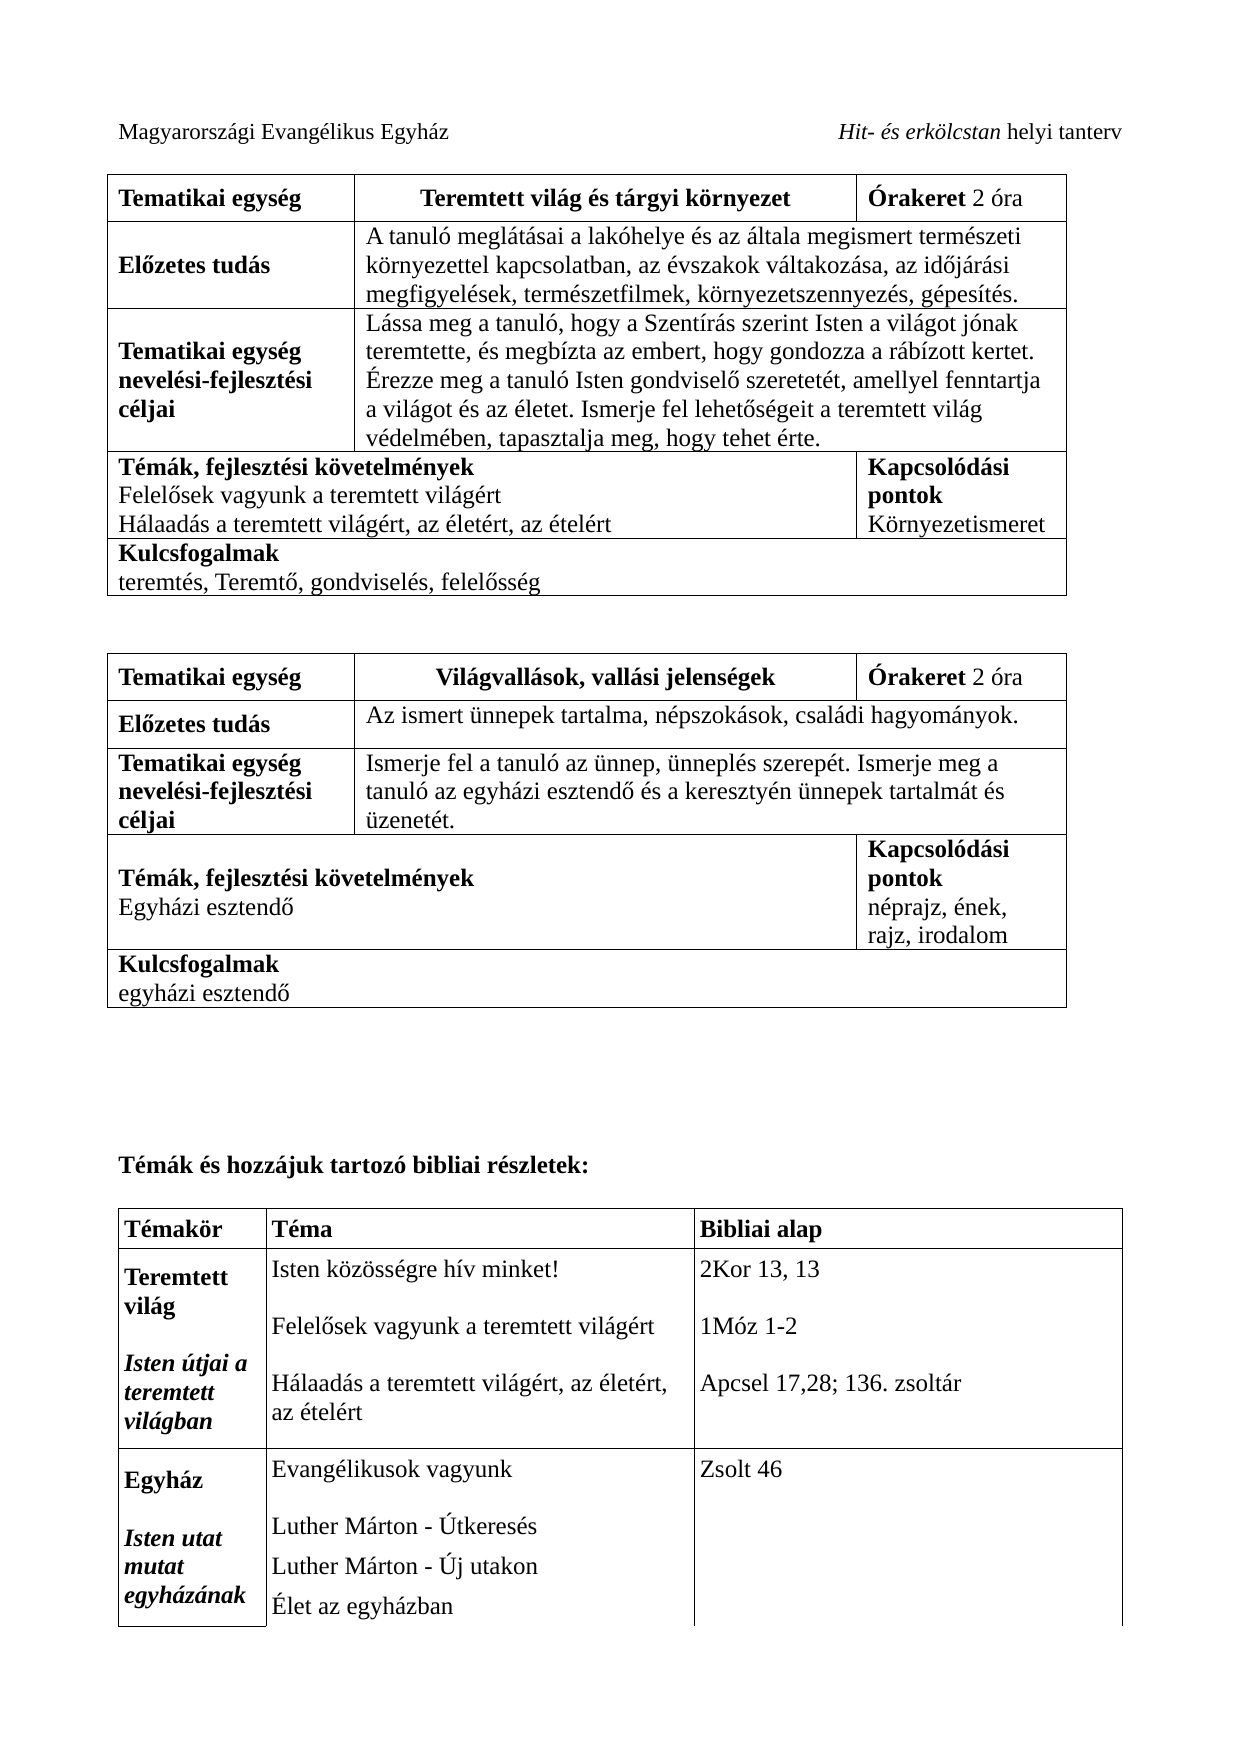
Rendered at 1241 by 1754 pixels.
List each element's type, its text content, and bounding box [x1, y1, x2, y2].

table_cell Luther Márton - Új utakon [267, 1545, 694, 1586]
table_cell Hálaadás a teremtett világért, az életért, az ételért [267, 1362, 694, 1448]
table_cell Felelősek vagyunk a teremtett világért [267, 1305, 694, 1362]
table_cell [695, 1586, 1122, 1626]
table_header Világvallások, vallási jelenségek [355, 654, 856, 700]
table_header Témakör [119, 1209, 266, 1248]
table_cell Kapcsolódási pontok Környezetismeret [857, 452, 1066, 538]
table_cell Luther Márton - Útkeresés [267, 1505, 694, 1545]
table_cell Apcsel 17,28; 136. zsoltár [695, 1362, 1122, 1448]
table_cell Teremtett világ Isten útjai a teremtett világban [119, 1249, 266, 1448]
table_header Téma [267, 1209, 694, 1248]
table_header Órakeret 2 óra [857, 654, 1066, 700]
table_cell Isten közösségre hív minket! [267, 1249, 694, 1305]
table_cell A tanuló meglátásai a lakóhelye és az általa megismert természeti környezettel kapcsolatban, az évszakok váltakozása, az időjárási megfigyelések, természetfilmek, környezetszennyezés, gépesítés. [355, 222, 1066, 308]
table_header Tematikai egység [108, 654, 354, 700]
table_cell [695, 1545, 1122, 1586]
table_cell Tematikai egység nevelési-fejlesztési céljai [108, 749, 354, 834]
table_cell Témák, fejlesztési követelmények Felelősek vagyunk a teremtett világért Hálaadás a teremtett világért, az életért, az ételért [108, 452, 856, 538]
table_cell Kulcsfogalmak teremtés, Teremtő, gondviselés, felelősség [108, 539, 1066, 595]
table_cell Evangélikusok vagyunk [267, 1449, 694, 1505]
table_cell Előzetes tudás [108, 222, 354, 308]
table_cell Lássa meg a tanuló, hogy a Szentírás szerint Isten a világot jónak teremtette, és megbízta az embert, hogy gondozza a rábízott kertet. Érezze meg a tanuló Isten gondviselő szeretetét, amellyel fenntartja a világot és az életet. Ismerje fel lehetőségeit a teremtett világ védelmében, tapasztalja meg, hogy tehet érte. [355, 309, 1066, 451]
table_cell Tematikai egység nevelési-fejlesztési céljai [108, 309, 354, 451]
table_header Órakeret 2 óra [857, 175, 1066, 221]
table_cell Témák, fejlesztési követelmények Egyházi esztendő [108, 835, 856, 949]
table_cell Kapcsolódási pontok néprajz, ének, rajz, irodalom [857, 835, 1066, 949]
table_cell Ismerje fel a tanuló az ünnep, ünneplés szerepét. Ismerje meg a tanuló az egyházi esztendő és a keresztyén ünnepek tartalmát és üzenetét. [355, 749, 1066, 834]
text Témák és hozzájuk tartozó bibliai részletek: [118, 1151, 1122, 1179]
table_cell Kulcsfogalmak egyházi esztendő [108, 950, 1066, 1007]
table_header Teremtett világ és tárgyi környezet [355, 175, 856, 221]
table_cell 2Kor 13, 13 [695, 1249, 1122, 1305]
table_header Bibliai alap [695, 1209, 1122, 1248]
table_cell [695, 1505, 1122, 1545]
table_cell Az ismert ünnepek tartalma, népszokások, családi hagyományok. [355, 701, 1066, 748]
table_cell Zsolt 46 [695, 1449, 1122, 1505]
table_cell Élet az egyházban [267, 1586, 694, 1626]
table_cell 1Móz 1-2 [695, 1305, 1122, 1362]
table_header Tematikai egység [108, 175, 354, 221]
table_cell Előzetes tudás [108, 701, 354, 748]
table_cell Egyház Isten utat mutat egyházának [119, 1449, 266, 1626]
